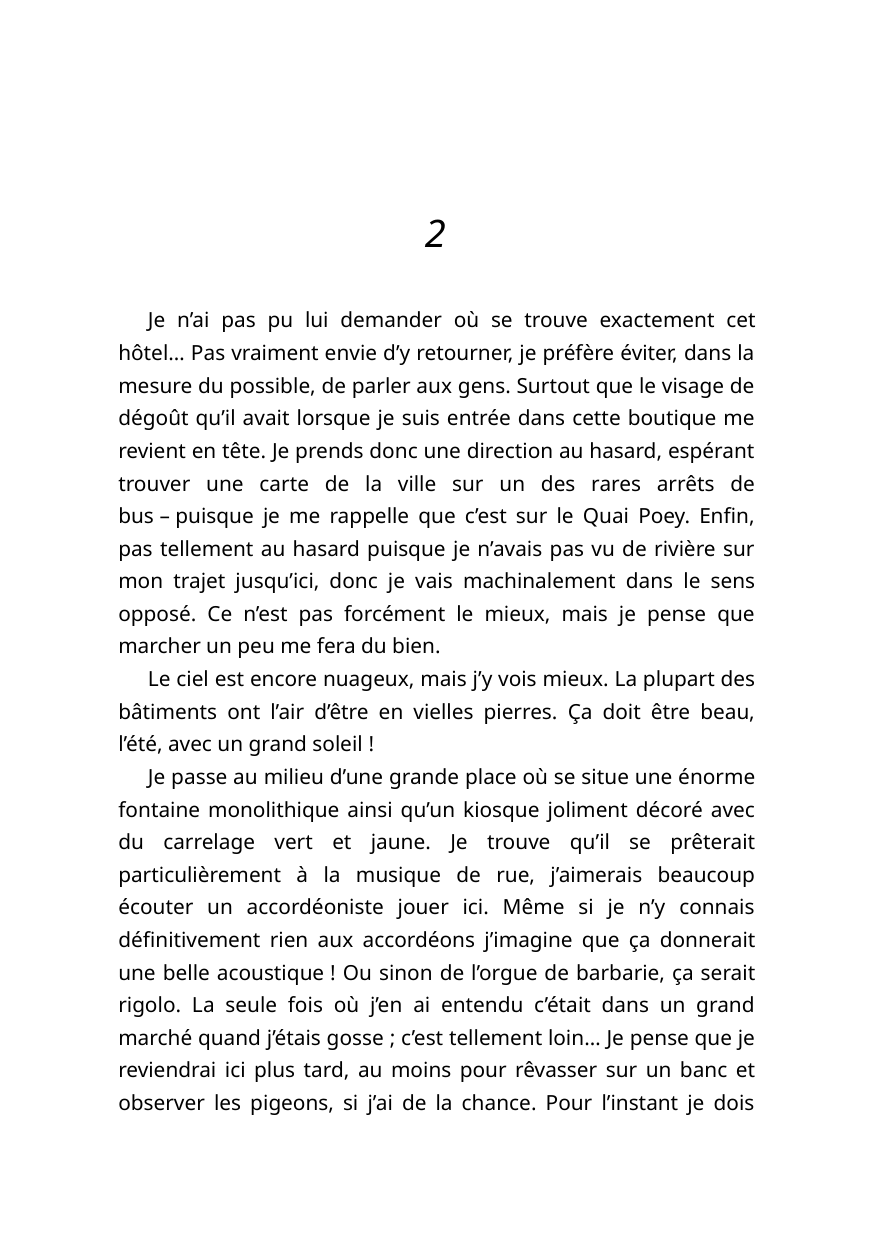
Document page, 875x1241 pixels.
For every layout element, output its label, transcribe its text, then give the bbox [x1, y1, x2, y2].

text Je passe au milieu d’une grande place où se situe une énorme fontaine monolithique ainsi qu’un kiosque joliment décoré avec du carrelage vert et jaune. Je trouve qu’il se prêterait particulièrement à la musique de rue, j’aimerais beaucoup écouter un accordéoniste jouer ici. Même si je n’y connais définitivement rien aux accordéons j’imagine que ça donnerait une belle acoustique ! Ou sinon de l’orgue de barbarie, ça serait rigolo. La seule fois où j’en ai entendu c’était dans un grand marché quand j’étais gosse ; c’est tellement loin… Je pense que je reviendrai ici plus tard, au moins pour rêvasser sur un banc et observer les pigeons, si j’ai de la chance. Pour l’instant je dois [118, 762, 756, 1117]
text Je n’ai pas pu lui demander où se trouve exactement cet hôtel… Pas vraiment envie d’y retourner, je préfère éviter, dans la mesure du possible, de parler aux gens. Surtout que le visage de dégoût qu’il avait lorsque je suis entrée dans cette boutique me revient en tête. Je prends donc une direction au hasard, espérant trouver une carte de la ville sur un des rares arrêts de bus – puisque je me rappelle que c’est sur le Quai Poey. Enfin, pas tellement au hasard puisque je n’avais pas vu de rivière sur mon trajet jusqu’ici, donc je vais machinalement dans le sens opposé. Ce n’est pas forcément le mieux, mais je pense que marcher un peu me fera du bien. [118, 306, 756, 660]
subtitle 2 [118, 207, 756, 258]
text Le ciel est encore nuageux, mais j’y vois mieux. La plupart des bâtiments ont l’air d’être en vielles pierres. Ça doit être beau, l’été, avec un grand soleil ! [118, 664, 756, 758]
